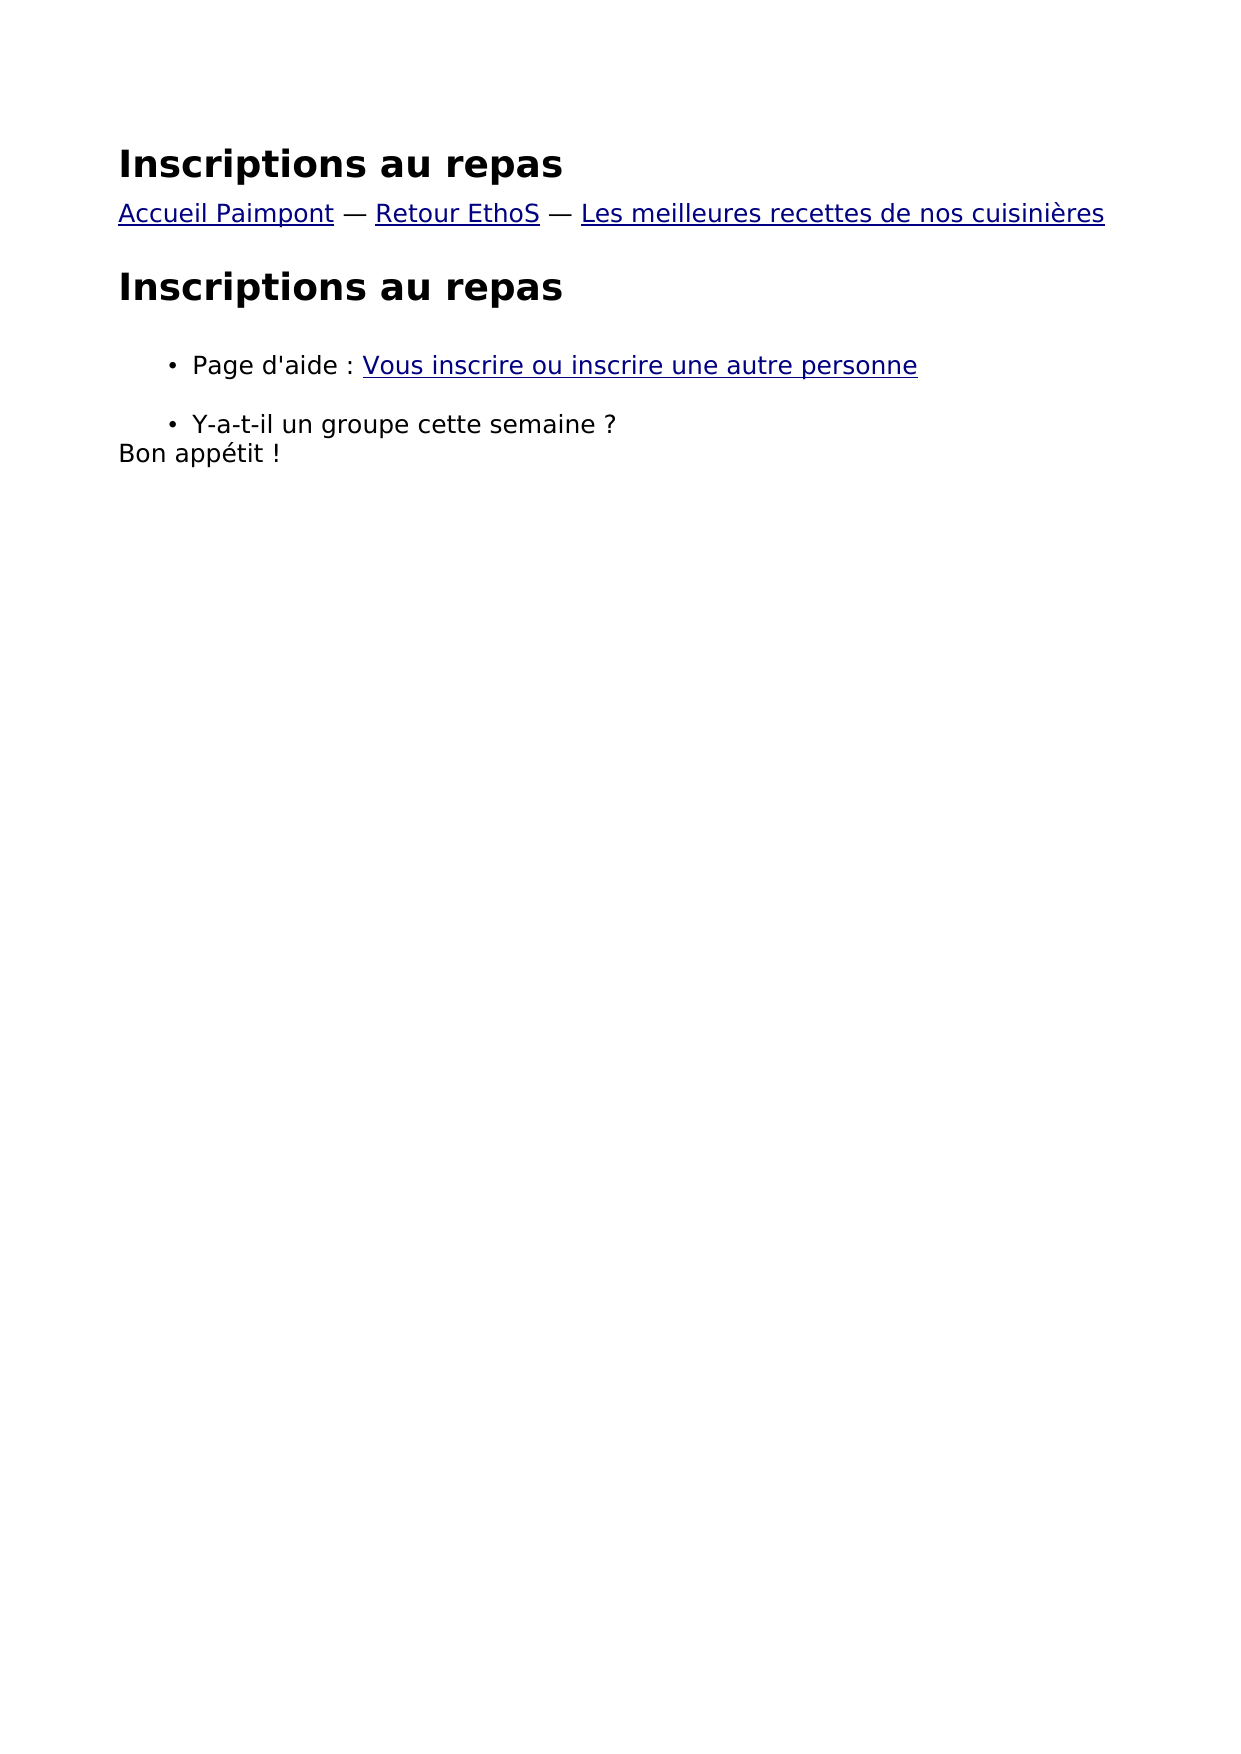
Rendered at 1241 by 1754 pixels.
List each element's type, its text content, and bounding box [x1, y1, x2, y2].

text Accueil Paimpont — Retour EthoS — Les meilleures recettes de nos cuisinières [118, 199, 1122, 228]
text Bon appétit ! [118, 439, 1122, 468]
list Page d'aide : Vous inscrire ou inscrire une autre personne [177, 352, 1122, 381]
list Y-a-t-il un groupe cette semaine ? [177, 410, 1122, 439]
subtitle Inscriptions au repas [118, 143, 1122, 187]
subtitle Inscriptions au repas [118, 266, 1122, 309]
